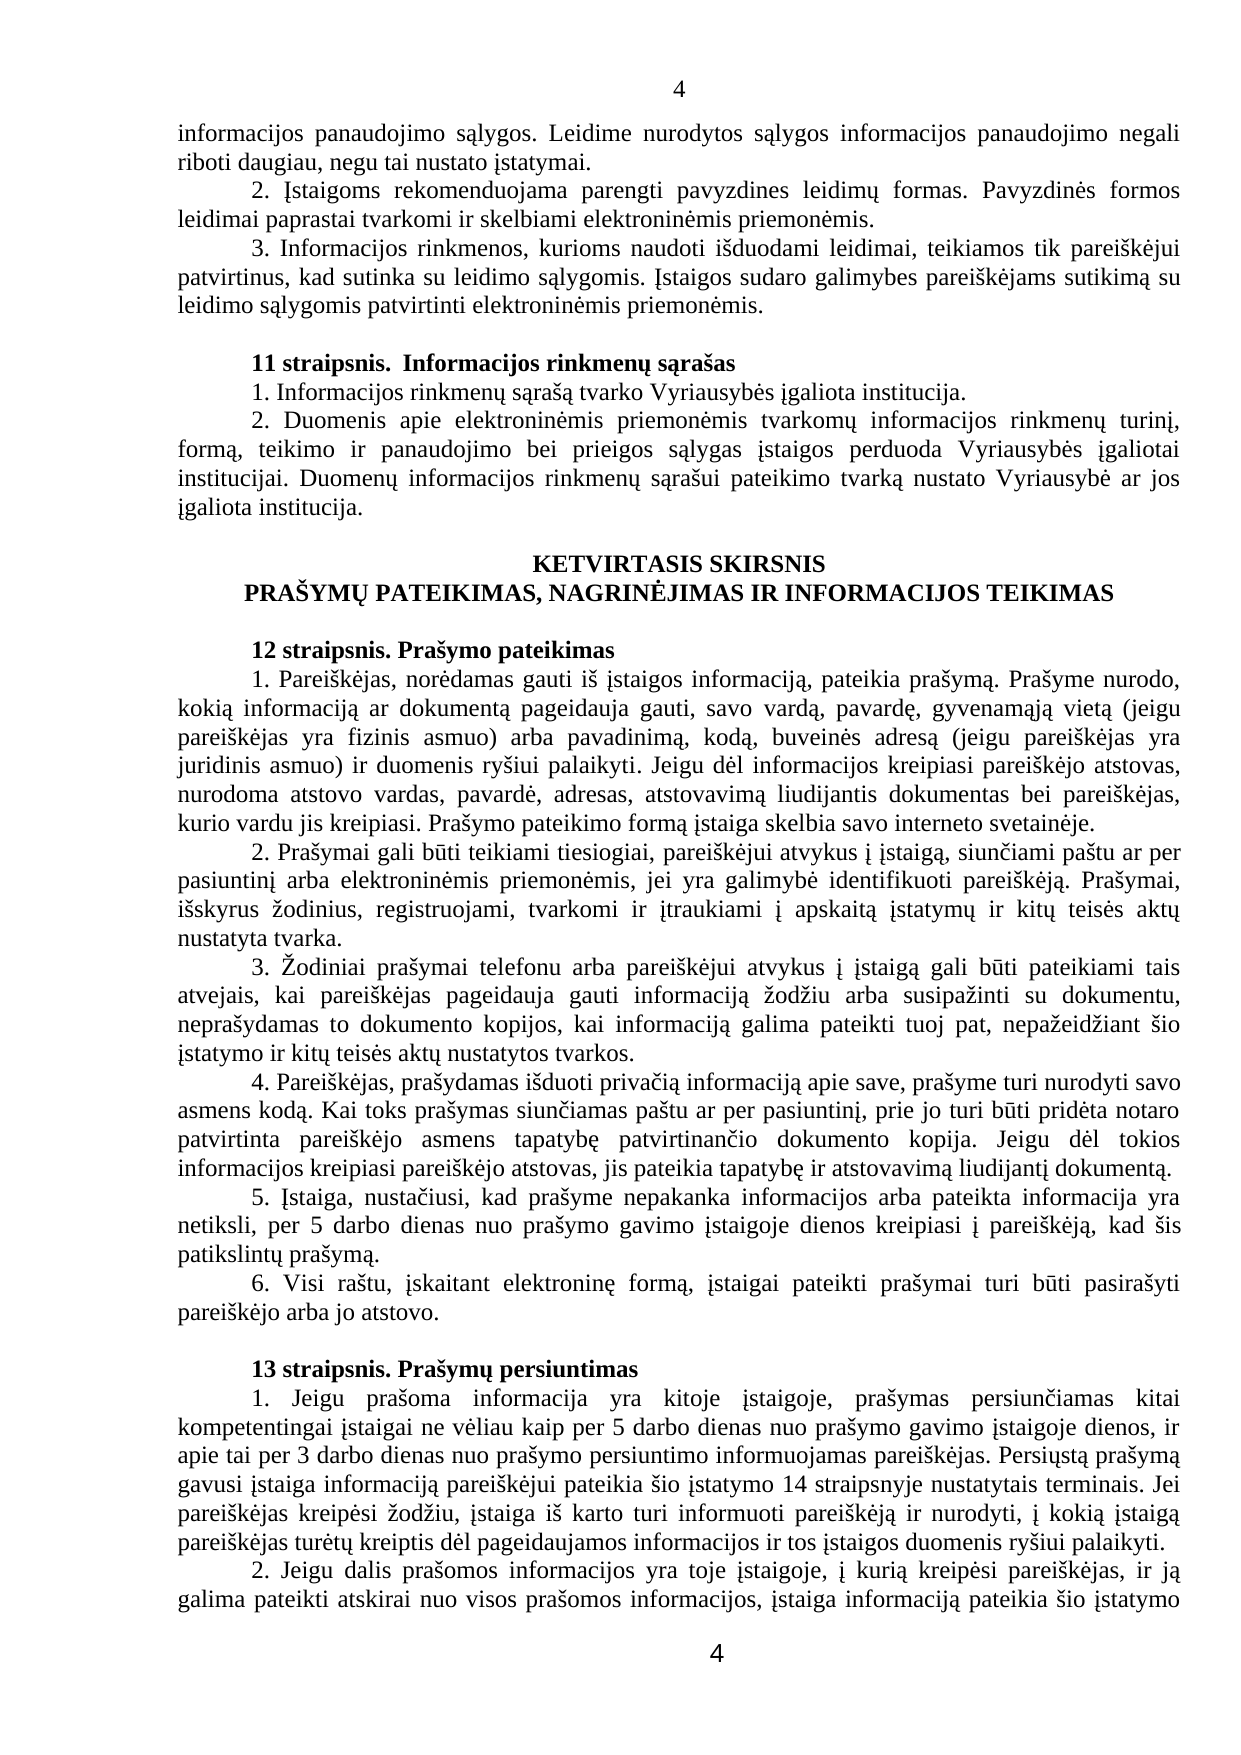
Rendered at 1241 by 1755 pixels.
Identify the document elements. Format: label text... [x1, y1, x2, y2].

text 2. Prašymai gali būti teikiami tiesiogiai, pareiškėjui atvykus į įstaigą, siunčiami paštu ar per pasiuntinį arba elektroninėmis priemonėmis, jei yra galimybė identifikuoti pareiškėją. Prašymai, išskyrus žodinius, registruojami, tvarkomi ir įtraukiami į apskaitą įstatymų ir kitų teisės aktų nustatyta tvarka. [177, 837, 1181, 952]
text KETVIRTASIS SKIRSNIS [177, 549, 1181, 578]
text 4. Pareiškėjas, prašydamas išduoti privačią informaciją apie save, prašyme turi nurodyti savo asmens kodą. Kai toks prašymas siunčiamas paštu ar per pasiuntinį, prie jo turi būti pridėta notaro patvirtinta pareiškėjo asmens tapatybę patvirtinančio dokumento kopija. Jeigu dėl tokios informacijos kreipiasi pareiškėjo atstovas, jis pateikia tapatybę ir atstovavimą liudijantį dokumentą. [177, 1067, 1181, 1182]
text 1. Jeigu prašoma informacija yra kitoje įstaigoje, prašymas persiunčiamas kitai kompetentingai įstaigai ne vėliau kaip per 5 darbo dienas nuo prašymo gavimo įstaigoje dienos, ir apie tai per 3 darbo dienas nuo prašymo persiuntimo informuojamas pareiškėjas. Persiųstą prašymą gavusi įstaiga informaciją pareiškėjui pateikia šio įstatymo 14 straipsnyje nustatytais terminais. Jei pareiškėjas kreipėsi žodžiu, įstaiga iš karto turi informuoti pareiškėją ir nurodyti, į kokią įstaigą pareiškėjas turėtų kreiptis dėl pageidaujamos informacijos ir tos įstaigos duomenis ryšiui palaikyti. [177, 1383, 1181, 1556]
text 12 straipsnis. Prašymo pateikimas [177, 636, 1181, 664]
text 3. Informacijos rinkmenos, kurioms naudoti išduodami leidimai, teikiamos tik pareiškėjui patvirtinus, kad sutinka su leidimo sąlygomis. Įstaigos sudaro galimybes pareiškėjams sutikimą su leidimo sąlygomis patvirtinti elektroninėmis priemonėmis. [177, 233, 1181, 319]
text informacijos panaudojimo sąlygos. Leidime nurodytos sąlygos informacijos panaudojimo negali riboti daugiau, negu tai nustato įstatymai. [177, 118, 1181, 176]
text 2. Jeigu dalis prašomos informacijos yra toje įstaigoje, į kurią kreipėsi pareiškėjas, ir ją galima pateikti atskirai nuo visos prašomos informacijos, įstaiga informaciją pateikia šio įstatymo [177, 1556, 1181, 1613]
text 2. Įstaigoms rekomenduojama parengti pavyzdines leidimų formas. Pavyzdinės formos leidimai paprastai tvarkomi ir skelbiami elektroninėmis priemonėmis. [177, 176, 1181, 233]
text 1. Informacijos rinkmenų sąrašą tvarko Vyriausybės įgaliota institucija. [177, 377, 1181, 406]
text 1. Pareiškėjas, norėdamas gauti iš įstaigos informaciją, pateikia prašymą. Prašyme nurodo, kokią informaciją ar dokumentą pageidauja gauti, savo vardą, pavardę, gyvenamąją vietą (jeigu pareiškėjas yra fizinis asmuo) arba pavadinimą, kodą, buveinės adresą (jeigu pareiškėjas yra juridinis asmuo) ir duomenis ryšiui palaikyti. Jeigu dėl informacijos kreipiasi pareiškėjo atstovas, nurodoma atstovo vardas, pavardė, adresas, atstovavimą liudijantis dokumentas bei pareiškėjas, kurio vardu jis kreipiasi. Prašymo pateikimo formą įstaiga skelbia savo interneto svetainėje. [177, 664, 1181, 837]
text 2. Duomenis apie elektroninėmis priemonėmis tvarkomų informacijos rinkmenų turinį, formą, teikimo ir panaudojimo bei prieigos sąlygas įstaigos perduoda Vyriausybės įgaliotai institucijai. Duomenų informacijos rinkmenų sąrašui pateikimo tvarką nustato Vyriausybė ar jos įgaliota institucija. [177, 406, 1181, 521]
text 5. Įstaiga, nustačiusi, kad prašyme nepakanka informacijos arba pateikta informacija yra netiksli, per 5 darbo dienas nuo prašymo gavimo įstaigoje dienos kreipiasi į pareiškėją, kad šis patikslintų prašymą. [177, 1182, 1181, 1268]
text 6. Visi raštu, įskaitant elektroninę formą, įstaigai pateikti prašymai turi būti pasirašyti pareiškėjo arba jo atstovo. [177, 1268, 1181, 1326]
text 11 straipsnis. Informacijos rinkmenų sąrašas [177, 348, 1181, 377]
text 3. Žodiniai prašymai telefonu arba pareiškėjui atvykus į įstaigą gali būti pateikiami tais atvejais, kai pareiškėjas pageidauja gauti informaciją žodžiu arba susipažinti su dokumentu, neprašydamas to dokumento kopijos, kai informaciją galima pateikti tuoj pat, nepažeidžiant šio įstatymo ir kitų teisės aktų nustatytos tvarkos. [177, 952, 1181, 1067]
text PRAŠYMŲ PATEIKIMAS, NAGRINĖJIMAS IR INFORMACIJOS TEIKIMAS [177, 578, 1181, 607]
text 13 straipsnis. Prašymų persiuntimas [177, 1354, 1181, 1383]
